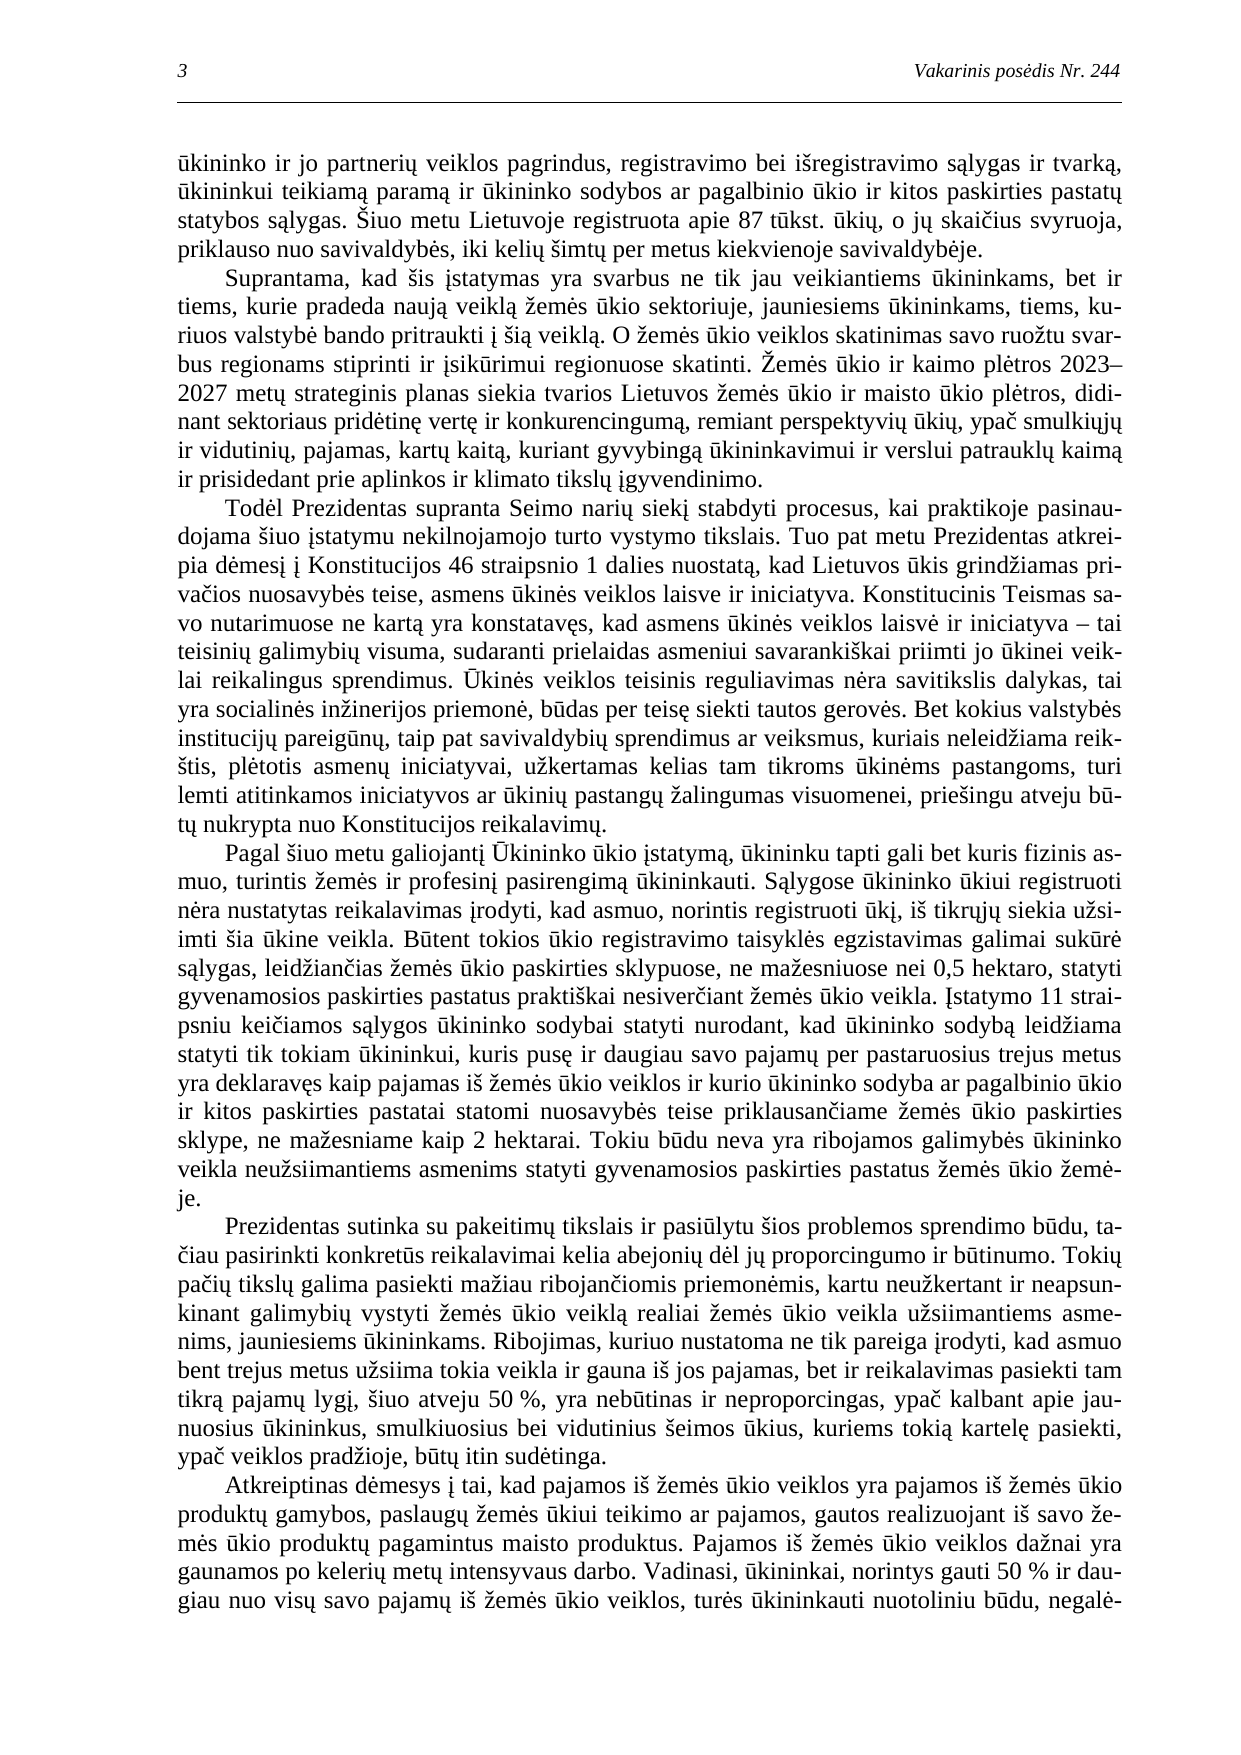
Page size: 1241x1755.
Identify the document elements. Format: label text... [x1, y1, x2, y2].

text At­kreip­ti­nas dė­me­sys į tai, kad pa­ja­mos iš že­mės ūkio veik­los yra pa­ja­mos iš že­mės ūkio pro­duk­tų ga­my­bos, pa­slau­gų že­mės ūkiui tei­ki­mo ar pa­ja­mos, gau­tos re­a­li­zuo­jant iš sa­vo že­mės ūkio pro­duk­tų pa­ga­min­tus mais­to pro­duk­tus. Pa­ja­mos iš že­mės ūkio veik­los daž­nai yra gau­na­mos po ke­le­rių me­tų in­ten­sy­vaus dar­bo. Va­di­na­si, ūki­nin­kai, no­rin­tys gau­ti 50 % ir dau­giau nuo vi­sų sa­vo pa­ja­mų iš že­mės ūkio veik­los, tu­rės ūki­nin­kau­ti nuo­to­li­niu bū­du, ne­ga­lė­ [177, 1470, 1122, 1614]
text Pre­zi­den­tas su­tin­ka su pa­kei­ti­mų tiks­lais ir pa­siū­ly­tu šios pro­ble­mos spren­di­mo bū­du, ta­čiau pa­si­rink­ti kon­kre­tūs rei­ka­la­vi­mai ke­lia abe­jo­nių dėl jų pro­por­cin­gu­mo ir bū­ti­nu­mo. To­kių pa­čių tiks­lų ga­li­ma pa­siek­ti ma­žiau ri­bo­jan­čio­mis prie­mo­nė­mis, kar­tu ne­už­ker­tant ir ne­ap­sun­ki­nant ga­li­my­bių vys­ty­ti že­mės ūkio veik­lą re­a­liai že­mės ūkio veik­la už­si­i­man­tiems as­me­nims, jau­nie­siems ūki­nin­kams. Ri­bo­ji­mas, ku­riuo nu­sta­to­ma ne tik pa­rei­ga įro­dy­ti, kad as­muo bent tre­jus me­tus už­si­i­ma to­kia veik­la ir gau­na iš jos pa­ja­mas, bet ir rei­ka­la­vi­mas pa­siek­ti tam tik­rą pa­ja­mų ly­gį, šiuo at­ve­ju 50 %, yra ne­bū­ti­nas ir ne­pro­por­cin­gas, ypač kal­bant apie jau­nuo­sius ūki­nin­kus, smul­kiuo­sius bei vi­du­ti­nius šei­mos ūkius, ku­riems to­kią kar­te­lę pa­siek­ti, ypač veik­los pra­džio­je, bū­tų itin su­dė­tin­ga. [177, 1211, 1122, 1470]
text To­dėl Pre­zi­den­tas su­pran­ta Sei­mo na­rių sie­kį stab­dy­ti pro­ce­sus, kai prak­ti­ko­je pa­si­nau­do­ja­ma šiuo įsta­ty­mu ne­kil­no­ja­mo­jo tur­to vys­ty­mo tiks­lais. Tuo pat me­tu Pre­zi­den­tas at­krei­pia dė­me­sį į Kon­sti­tu­ci­jos 46 straips­nio 1 da­lies nuo­sta­tą, kad Lie­tu­vos ūkis grin­džia­mas pri­va­čios nuo­sa­vy­bės tei­se, as­mens ūki­nės veik­los lais­ve ir ini­cia­ty­va. Kon­sti­tu­ci­nis Teis­mas sa­vo nu­ta­ri­muo­se ne kar­tą yra kon­sta­ta­vęs, kad as­mens ūki­nės veik­los lais­vė ir ini­cia­ty­va – tai tei­si­nių ga­li­my­bių vi­su­ma, su­da­ran­ti prie­lai­das as­me­niui sa­va­ran­kiš­kai pri­im­ti jo ūki­nei veik­lai rei­ka­lin­gus spren­di­mus. Ūki­nės veik­los tei­si­nis re­gu­lia­vi­mas nė­ra sa­vi­tiks­lis da­ly­kas, tai yra so­cia­li­nės in­ži­ne­ri­jos prie­mo­nė, bū­das per tei­sę siek­ti tau­tos ge­ro­vės. Bet ko­kius vals­ty­bės in­s­ti­tu­ci­jų pa­rei­gū­nų, taip pat sa­vi­val­dy­bių spren­di­mus ar veiks­mus, ku­riais ne­lei­džia­ma reik­š­tis, plė­to­tis as­me­nų ini­cia­ty­vai, už­ker­ta­mas ke­lias tam tik­roms ūki­nėms pa­stan­goms, tu­ri lem­ti ati­tin­ka­mos ini­cia­ty­vos ar ūki­nių pa­stan­gų ža­lin­gu­mas vi­suo­me­nei, prie­šin­gu at­ve­ju bū­tų nu­kryp­ta nuo Kon­sti­tu­ci­jos rei­ka­la­vi­mų. [177, 493, 1122, 838]
text Pa­gal šiuo me­tu ga­lio­jan­tį Ūki­nin­ko ūkio įsta­ty­mą, ūki­nin­ku tap­ti ga­li bet ku­ris fi­zi­nis as­muo, tu­rin­tis že­mės ir pro­fe­si­nį pa­si­ren­gi­mą ūki­nin­kau­ti. Są­ly­go­se ūki­nin­ko ūkiui re­gist­ruo­ti nė­ra nu­sta­ty­tas rei­ka­la­vi­mas įro­dy­ti, kad as­muo, no­rin­tis re­gist­ruo­ti ūkį, iš tik­rų­jų sie­kia už­si­im­ti šia ūki­ne veik­la. Bū­tent to­kios ūkio re­gist­ra­vi­mo tai­syk­lės eg­zis­ta­vi­mas ga­li­mai su­kū­rė są­ly­gas, lei­džian­čias že­mės ūkio pa­skir­ties skly­puo­se, ne ma­žes­niuo­se nei 0,5 hek­ta­ro, sta­ty­ti gy­ve­na­mo­sios pa­skir­ties pa­sta­tus prak­tiš­kai ne­si­ver­čiant že­mės ūkio veik­la. Įsta­ty­mo 11 strai­ps­niu kei­čia­mos są­ly­gos ūki­nin­ko so­dy­bai sta­ty­ti nu­ro­dant, kad ūki­nin­ko so­dy­bą lei­džia­ma sta­ty­ti tik to­kiam ūki­nin­kui, ku­ris pu­sę ir dau­giau sa­vo pa­ja­mų per pas­ta­ruo­sius tre­jus me­tus yra de­kla­ra­vęs kaip pa­ja­mas iš že­mės ūkio veik­los ir ku­rio ūki­nin­ko so­dy­ba ar pa­gal­bi­nio ūkio ir ki­tos pa­skir­ties pa­sta­tai sta­to­mi nuo­sa­vy­bės tei­se pri­klau­san­čia­me že­mės ūkio pa­skir­ties skly­pe, ne ma­žes­nia­me kaip 2 hek­ta­rai. To­kiu bū­du ne­va yra ri­bo­ja­mos ga­li­my­bės ūki­nin­ko veik­la ne­už­si­i­man­tiems as­me­nims sta­ty­ti gy­ve­na­mo­sios pa­skir­ties pa­sta­tus že­mės ūkio že­mė­je. [177, 838, 1122, 1211]
text ūki­nin­ko ir jo part­ne­rių veik­los pa­grin­dus, re­gist­ra­vi­mo bei iš­re­gist­ra­vi­mo są­ly­gas ir tvar­ką, ūki­nin­kui tei­kia­mą pa­ra­mą ir ūki­nin­ko so­dy­bos ar pa­gal­bi­nio ūkio ir ki­tos pa­skir­ties pa­sta­tų sta­ty­bos są­ly­gas. Šiuo me­tu Lie­tu­vo­je re­gist­ruo­ta apie 87 tūkst. ūkių, o jų skai­čius svy­ruo­ja, pri­klau­so nuo sa­vi­val­dy­bės, iki ke­lių šim­tų per me­tus kiek­vie­no­je sa­vi­val­dy­bė­je. [177, 148, 1122, 263]
text Su­pran­ta­ma, kad šis įsta­ty­mas yra svar­bus ne tik jau vei­kian­tiems ūki­nin­kams, bet ir tiems, ku­rie pra­de­da nau­ją veik­lą že­mės ūkio sek­to­riu­je, jau­nie­siems ūki­nin­kams, tiems, ku­riuos vals­ty­bė ban­do pri­trauk­ti į šią veik­lą. O že­mės ūkio veik­los ska­ti­ni­mas sa­vo ruož­tu svar­bus re­gio­nams stip­rin­ti ir įsi­kū­ri­mui re­gio­nuo­se ska­tin­ti. Že­mės ūkio ir kai­mo plėt­ros 2023–2027 me­tų stra­te­gi­nis pla­nas sie­kia tva­rios Lie­tu­vos že­mės ūkio ir mais­to ūkio plėt­ros, di­di­nant sek­to­riaus pri­dė­ti­nę ver­tę ir kon­ku­ren­cin­gu­mą, re­miant per­spek­ty­vių ūkių, ypač smul­kių­jų ir vi­du­ti­nių, pa­ja­mas, kar­tų kai­tą, ku­riant gy­vy­bin­gą ūki­nin­ka­vi­mui ir ver­slui pa­trauk­lų kai­mą ir pri­si­de­dant prie ap­lin­kos ir kli­ma­to tiks­lų įgy­ven­di­ni­mo. [177, 263, 1122, 493]
